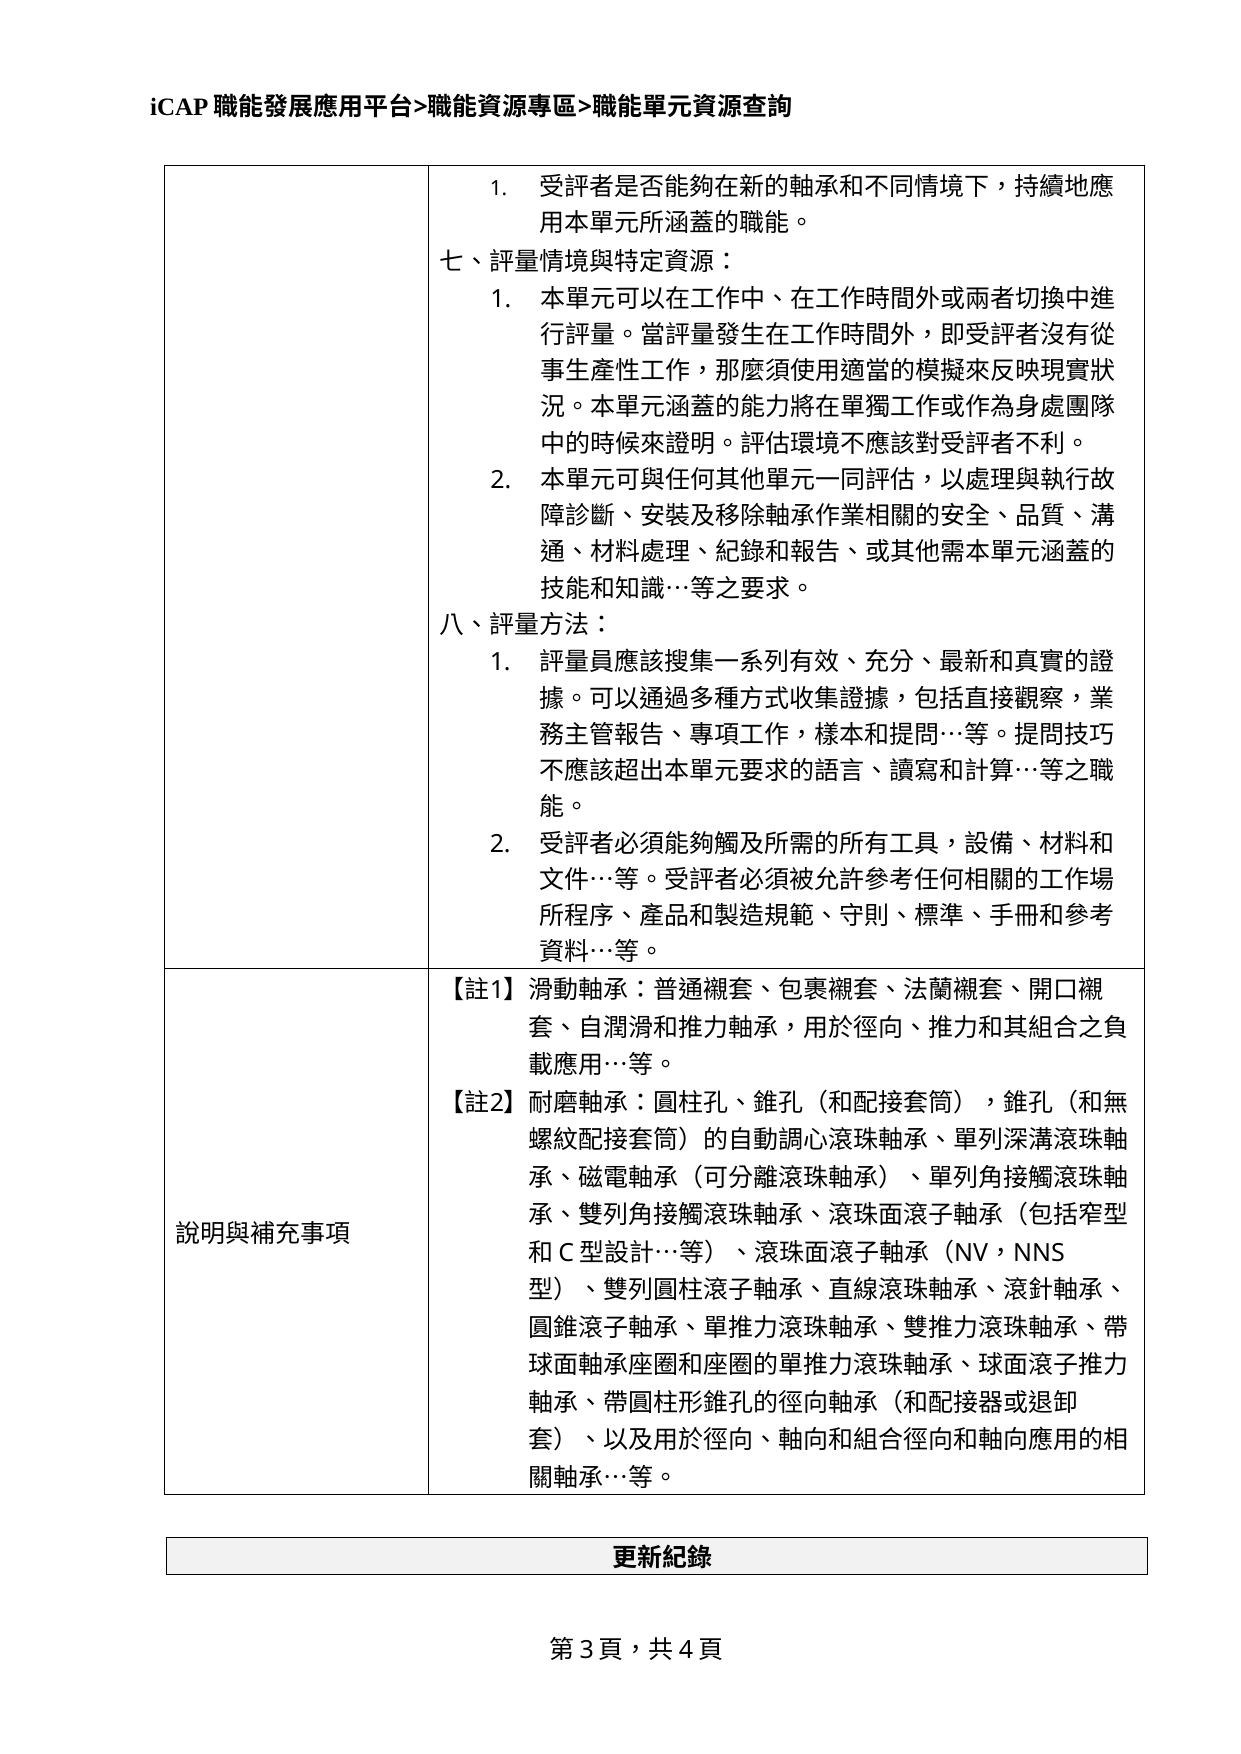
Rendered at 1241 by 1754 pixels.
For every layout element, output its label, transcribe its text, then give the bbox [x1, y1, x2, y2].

table_cell 評量之關鍵面向/能力證明之證據： 受評者是否能夠在新的軸承和不同情境下，持續地應用本單元所涵蓋的職能。 評量情境與特定資源： 本單元可以在工作中、在工作時間外或兩者切換中進行評量。當評量發生在工作時間外，即受評者沒有從事生產性工作，那麼須使用適當的模擬來反映現實狀況。本單元涵蓋的能力將在單獨工作或作為身處團隊中的時候來證明。評估環境不應該對受評者不利。 本單元可與任何其他單元一同評估，以處理與執行故障診斷、安裝及移除軸承作業相關的安全、品質、溝通、材料處理、紀錄和報告、或其他需本單元涵蓋的技能和知識…等之要求。 評量方法： 評量員應該搜集一系列有效、充分、最新和真實的證據。可以通過多種方式收集證據，包括直接觀察，業務主管報告、專項工作，樣本和提問…等。提問技巧不應該超出本單元要求的語言、讀寫和計算…等之職能。 受評者必須能夠觸及所需的所有工具，設備、材料和文件…等。受評者必須被允許參考任何相關的工作場所程序、產品和製造規範、守則、標準、手冊和參考資料…等。 [429, 166, 1144, 968]
table_cell 滑動軸承：普通襯套、包裹襯套、法蘭襯套、開口襯套、自潤滑和推力軸承，用於徑向、推力和其組合之負載應用…等。 耐磨軸承：圓柱孔、錐孔（和配接套筒），錐孔（和無螺紋配接套筒）的自動調心滾珠軸承、單列深溝滾珠軸承、磁電軸承（可分離滾珠軸承）、單列角接觸滾珠軸承、雙列角接觸滾珠軸承、滾珠面滾子軸承（包括窄型和C型設計…等）、滾珠面滾子軸承（NV，NNS型）、雙列圓柱滾子軸承、直線滾珠軸承、滾針軸承、圓錐滾子軸承、單推力滾珠軸承、雙推力滾珠軸承、帶球面軸承座圈和座圈的單推力滾珠軸承、球面滾子推力軸承、帶圓柱形錐孔的徑向軸承（和配接器或退卸套）、以及用於徑向、軸向和組合徑向和軸向應用的相關軸承…等。 [429, 969, 1144, 1494]
table_header 更新紀錄 [167, 1538, 1147, 1574]
table_cell 說明與補充事項 [165, 969, 428, 1494]
table_cell [165, 166, 428, 968]
